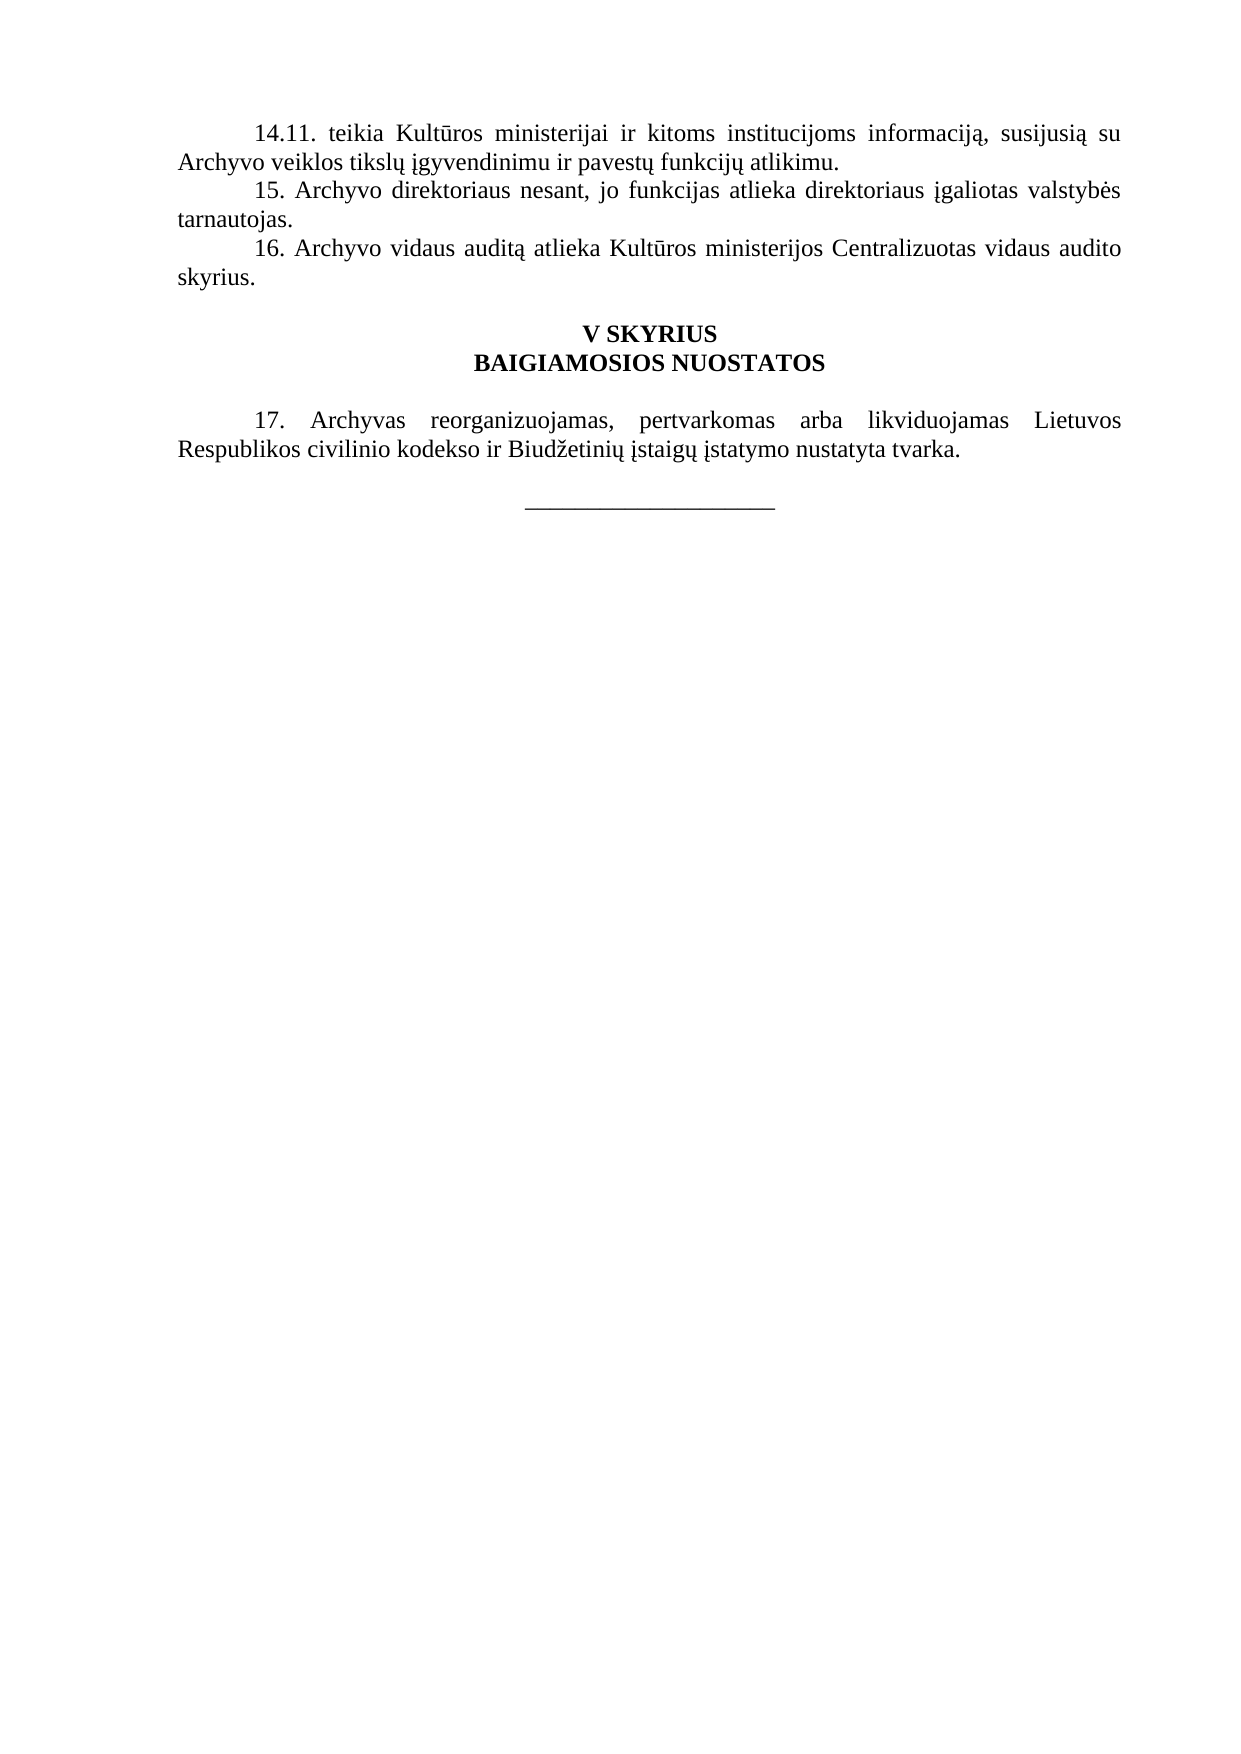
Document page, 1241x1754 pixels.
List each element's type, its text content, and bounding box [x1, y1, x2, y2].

text –––––––––––––––––––– [177, 492, 1122, 521]
text 15. Archyvo direktoriaus nesant, jo funkcijas atlieka direktoriaus įgaliotas valstybės tarnautojas. [177, 176, 1122, 233]
text V SKYRIUS [177, 319, 1122, 348]
text BAIGIAMOSIOS NUOSTATOS [177, 348, 1122, 377]
text 16. Archyvo vidaus auditą atlieka Kultūros ministerijos Centralizuotas vidaus audito skyrius. [177, 233, 1122, 291]
text 17. Archyvas reorganizuojamas, pertvarkomas arba likviduojamas Lietuvos Respublikos civilinio kodekso ir Biudžetinių įstaigų įstatymo nustatyta tvarka. [177, 406, 1122, 463]
text 14.11. teikia Kultūros ministerijai ir kitoms institucijoms informaciją, susijusią su Archyvo veiklos tikslų įgyvendinimu ir pavestų funkcijų atlikimu. [177, 118, 1122, 176]
